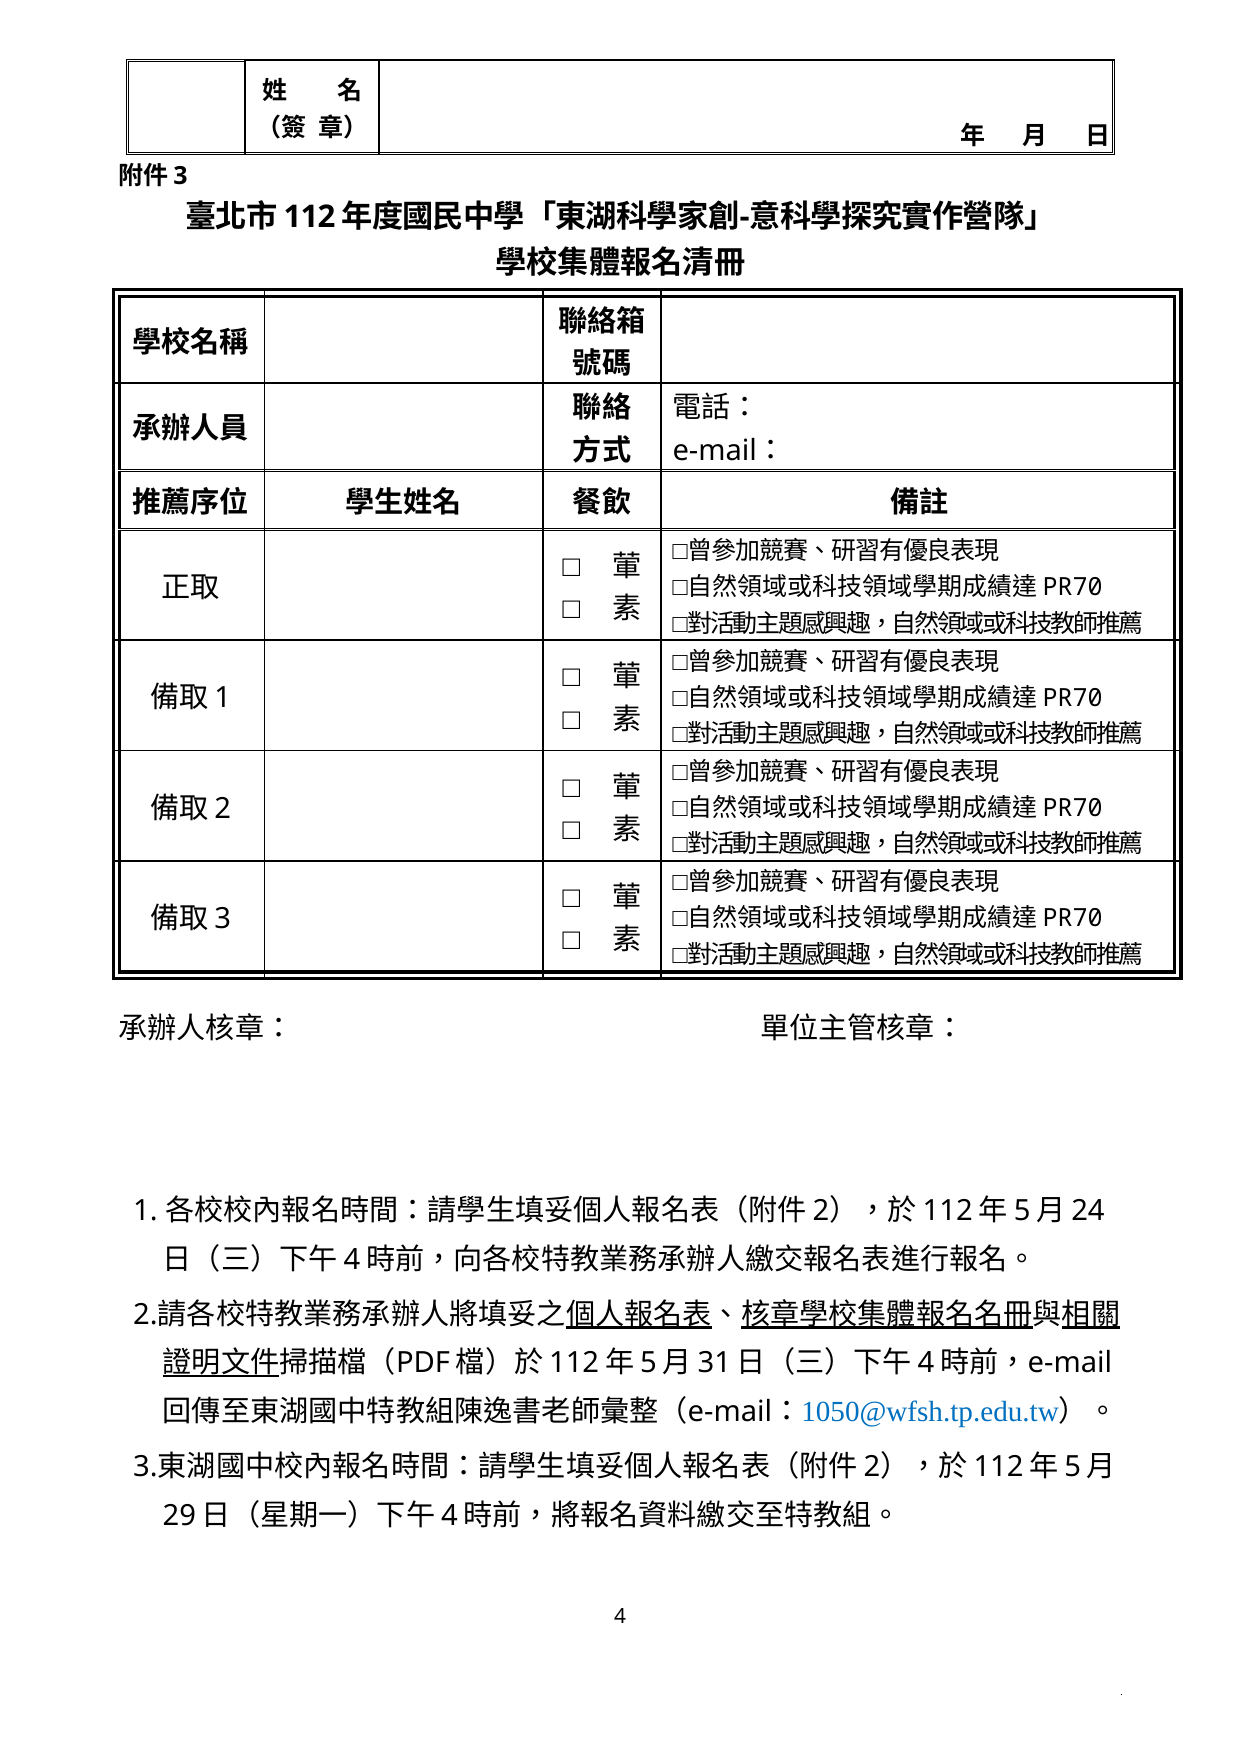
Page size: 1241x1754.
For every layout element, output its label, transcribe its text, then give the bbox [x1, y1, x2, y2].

table_header [662, 298, 1173, 382]
text 2.請各校特教業務承辦人將填妥之個人報名表、核章學校集體報名名冊與相關證明文件掃描檔（PDF檔）於112年5月31日（三）下午4時前，e-mail回傳至東湖國中特教組陳逸書老師彙整（e-mail：1050@wfsh.tp.edu.tw）。 [133, 1290, 1122, 1430]
table_cell [265, 751, 542, 860]
text 3.東湖國中校內報名時間：請學生填妥個人報名表（附件2），於112年5月29日（星期一）下午4時前，將報名資料繳交至特教組。 [133, 1443, 1122, 1534]
table_cell [265, 862, 542, 970]
text 1. 各校校內報名時間：請學生填妥個人報名表（附件2），於112年5月24日（三）下午4時前，向各校特教業務承辦人繳交報名表進行報名。 [133, 1187, 1122, 1278]
table_header [544, 291, 660, 295]
table_cell [129, 62, 244, 152]
table_cell 備註 [662, 472, 1173, 527]
table_header 聯絡箱 號碼 [544, 298, 660, 382]
table_header 學校名稱 [117, 291, 264, 382]
table_cell [265, 384, 542, 468]
table_cell 姓 名 （簽 章） [246, 61, 378, 152]
table_cell 電話： e-mail： [662, 384, 1173, 468]
table_cell 聯絡 方式 [544, 384, 660, 468]
table_header [662, 291, 1178, 382]
table_cell 葷 素 [544, 641, 660, 750]
table_cell □曾參加競賽、研習有優良表現 □自然領域或科技領域學期成績達PR70 □對活動主題感興趣，自然領域或科技教師推薦 [662, 531, 1173, 639]
table_header [265, 291, 542, 295]
table_header [265, 298, 542, 382]
table_cell □曾參加競賽、研習有優良表現 □自然領域或科技領域學期成績達PR70 □對活動主題感興趣，自然領域或科技教師推薦 [662, 862, 1173, 970]
text 承辦人核章： 單位主管核章： [118, 1005, 1122, 1047]
table_cell 年 月 日 [380, 61, 1112, 152]
table_cell 備取2 [121, 751, 264, 860]
text 臺北市112年度國民中學「東湖科學家創-意科學探究實作營隊」 學校集體報名清冊 [118, 191, 1122, 282]
table_cell □曾參加競賽、研習有優良表現 □自然領域或科技領域學期成績達PR70 □對活動主題感興趣，自然領域或科技教師推薦 [662, 641, 1173, 750]
table_cell 餐飲 [544, 472, 660, 527]
table_cell 葷 素 [544, 531, 660, 639]
table_cell [265, 641, 542, 750]
table_cell [265, 531, 542, 639]
text 附件3 [118, 155, 1122, 191]
table_cell 備取1 [121, 641, 264, 750]
table_cell 推薦序位 [121, 472, 264, 527]
table_cell 葷 素 [544, 751, 660, 860]
table_cell 承辦人員 [121, 384, 264, 468]
table_cell □曾參加競賽、研習有優良表現 □自然領域或科技領域學期成績達PR70 □對活動主題感興趣，自然領域或科技教師推薦 [662, 751, 1173, 860]
table_cell 正取 [121, 531, 264, 639]
table_cell 葷 素 [544, 862, 660, 970]
table_cell 備取3 [121, 862, 264, 970]
table_cell 學生姓名 [265, 472, 542, 527]
